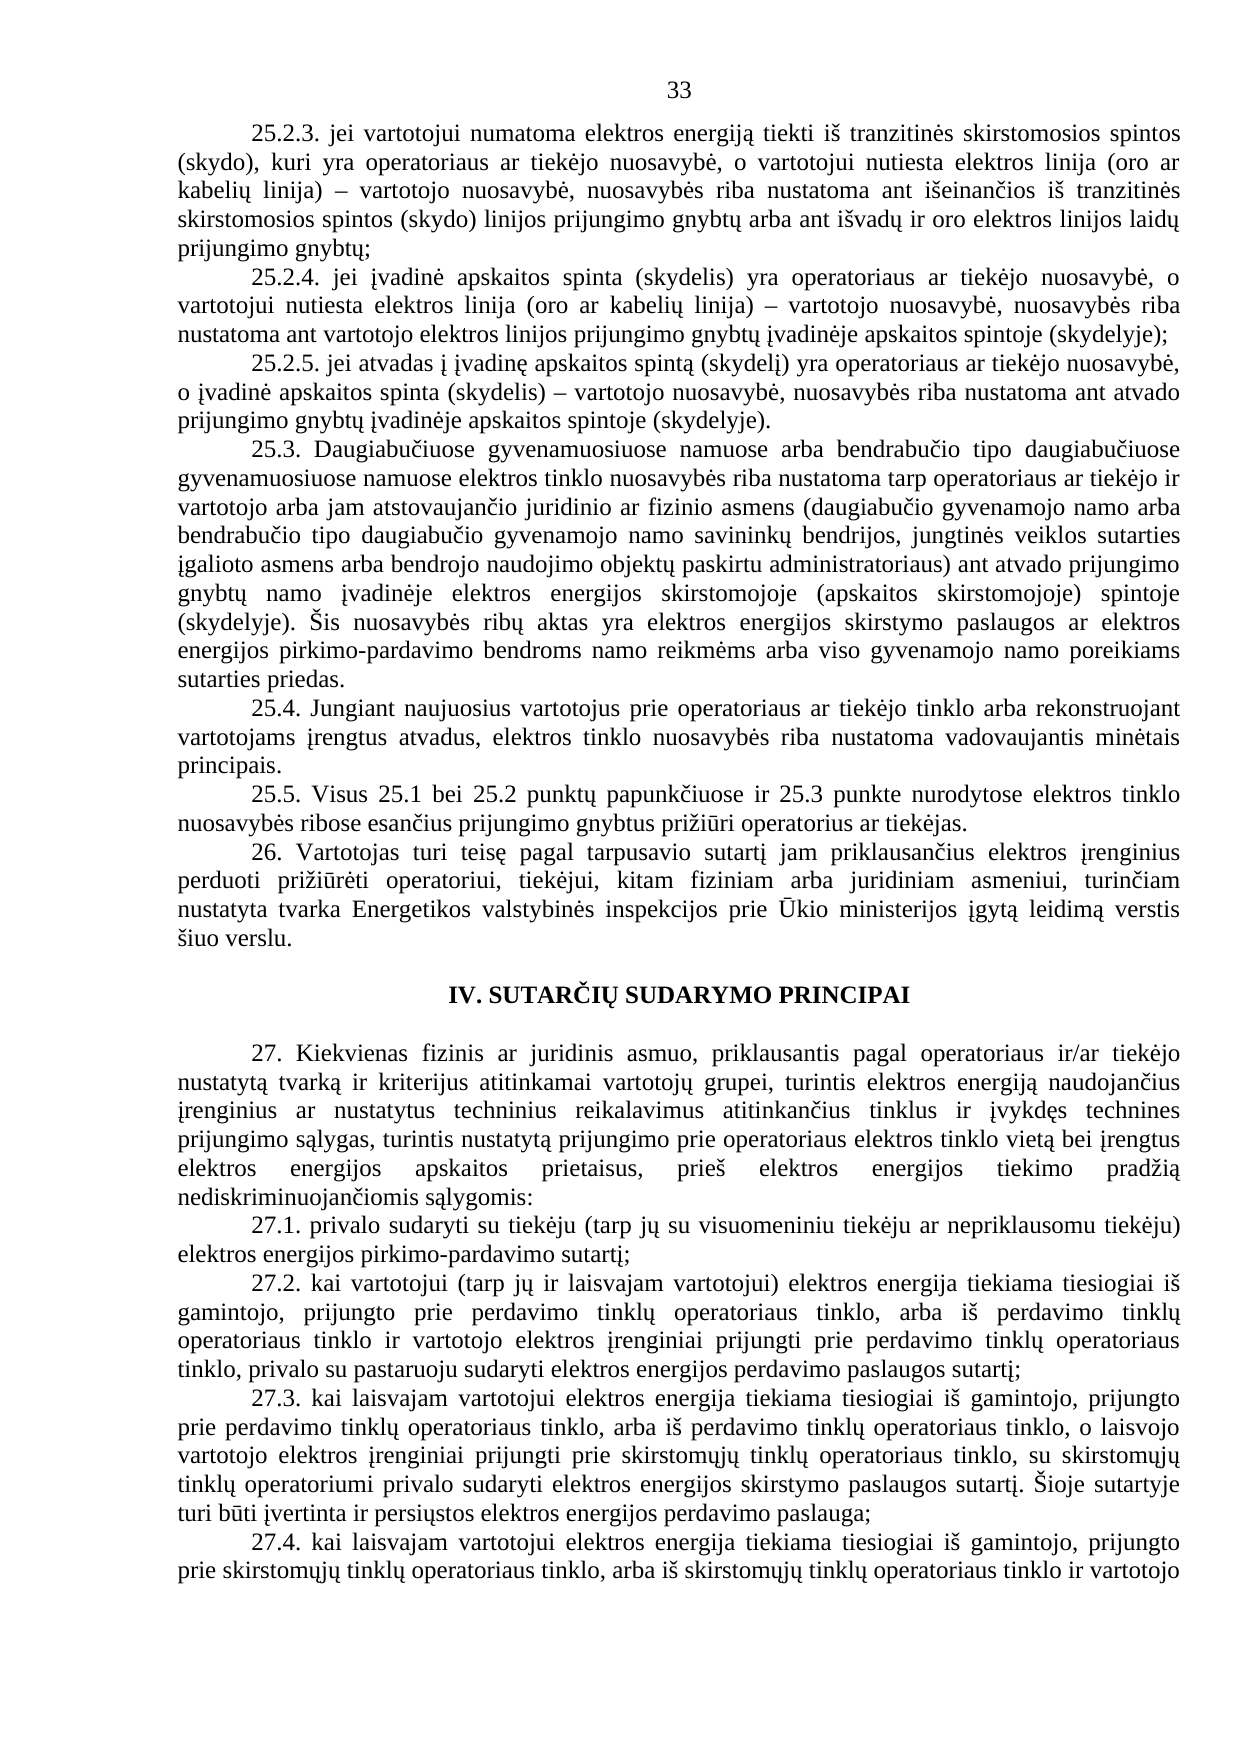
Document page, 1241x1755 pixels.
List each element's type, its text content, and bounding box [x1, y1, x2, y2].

text IV. SUTARČIŲ SUDARYMO PRINCIPAI [177, 981, 1181, 1009]
text 25.5. Visus 25.1 bei 25.2 punktų papunkčiuose ir 25.3 punkte nurodytose elektros tinklo nuosavybės ribose esančius prijungimo gnybtus prižiūri operatorius ar tiekėjas. [177, 779, 1181, 837]
text 27.3. kai laisvajam vartotojui elektros energija tiekiama tiesiogiai iš gamintojo, prijungto prie perdavimo tinklų operatoriaus tinklo, arba iš perdavimo tinklų operatoriaus tinklo, o laisvojo vartotojo elektros įrenginiai prijungti prie skirstomųjų tinklų operatoriaus tinklo, su skirstomųjų tinklų operatoriumi privalo sudaryti elektros energijos skirstymo paslaugos sutartį. Šioje sutartyje turi būti įvertinta ir persiųstos elektros energijos perdavimo paslauga; [177, 1383, 1181, 1527]
text 25.2.4. jei įvadinė apskaitos spinta (skydelis) yra operatoriaus ar tiekėjo nuosavybė, o vartotojui nutiesta elektros linija (oro ar kabelių linija) – vartotojo nuosavybė, nuosavybės riba nustatoma ant vartotojo elektros linijos prijungimo gnybtų įvadinėje apskaitos spintoje (skydelyje); [177, 262, 1181, 348]
text 25.2.5. jei atvadas į įvadinę apskaitos spintą (skydelį) yra operatoriaus ar tiekėjo nuosavybė, o įvadinė apskaitos spinta (skydelis) – vartotojo nuosavybė, nuosavybės riba nustatoma ant atvado prijungimo gnybtų įvadinėje apskaitos spintoje (skydelyje). [177, 348, 1181, 434]
text 27.1. privalo sudaryti su tiekėju (tarp jų su visuomeniniu tiekėju ar nepriklausomu tiekėju) elektros energijos pirkimo-pardavimo sutartį; [177, 1211, 1181, 1268]
text 25.4. Jungiant naujuosius vartotojus prie operatoriaus ar tiekėjo tinklo arba rekonstruojant vartotojams įrengtus atvadus, elektros tinklo nuosavybės riba nustatoma vadovaujantis minėtais principais. [177, 693, 1181, 779]
text 27.4. kai laisvajam vartotojui elektros energija tiekiama tiesiogiai iš gamintojo, prijungto prie skirstomųjų tinklų operatoriaus tinklo, arba iš skirstomųjų tinklų operatoriaus tinklo ir vartotojo [177, 1527, 1181, 1584]
text 25.3. Daugiabučiuose gyvenamuosiuose namuose arba bendrabučio tipo daugiabučiuose gyvenamuosiuose namuose elektros tinklo nuosavybės riba nustatoma tarp operatoriaus ar tiekėjo ir vartotojo arba jam atstovaujančio juridinio ar fizinio asmens (daugiabučio gyvenamojo namo arba bendrabučio tipo daugiabučio gyvenamojo namo savininkų bendrijos, jungtinės veiklos sutarties įgalioto asmens arba bendrojo naudojimo objektų paskirtu administratoriaus) ant atvado prijungimo gnybtų namo įvadinėje elektros energijos skirstomojoje (apskaitos skirstomojoje) spintoje (skydelyje). Šis nuosavybės ribų aktas yra elektros energijos skirstymo paslaugos ar elektros energijos pirkimo-pardavimo bendroms namo reikmėms arba viso gyvenamojo namo poreikiams sutarties priedas. [177, 434, 1181, 693]
text 27. Kiekvienas fizinis ar juridinis asmuo, priklausantis pagal operatoriaus ir/ar tiekėjo nustatytą tvarką ir kriterijus atitinkamai vartotojų grupei, turintis elektros energiją naudojančius įrenginius ar nustatytus techninius reikalavimus atitinkančius tinklus ir įvykdęs technines prijungimo sąlygas, turintis nustatytą prijungimo prie operatoriaus elektros tinklo vietą bei įrengtus elektros energijos apskaitos prietaisus, prieš elektros energijos tiekimo pradžią nediskriminuojančiomis sąlygomis: [177, 1038, 1181, 1211]
text 27.2. kai vartotojui (tarp jų ir laisvajam vartotojui) elektros energija tiekiama tiesiogiai iš gamintojo, prijungto prie perdavimo tinklų operatoriaus tinklo, arba iš perdavimo tinklų operatoriaus tinklo ir vartotojo elektros įrenginiai prijungti prie perdavimo tinklų operatoriaus tinklo, privalo su pastaruoju sudaryti elektros energijos perdavimo paslaugos sutartį; [177, 1268, 1181, 1383]
text 26. Vartotojas turi teisę pagal tarpusavio sutartį jam priklausančius elektros įrenginius perduoti prižiūrėti operatoriui, tiekėjui, kitam fiziniam arba juridiniam asmeniui, turinčiam nustatyta tvarka Energetikos valstybinės inspekcijos prie Ūkio ministerijos įgytą leidimą verstis šiuo verslu. [177, 837, 1181, 952]
text 25.2.3. jei vartotojui numatoma elektros energiją tiekti iš tranzitinės skirstomosios spintos (skydo), kuri yra operatoriaus ar tiekėjo nuosavybė, o vartotojui nutiesta elektros linija (oro ar kabelių linija) – vartotojo nuosavybė, nuosavybės riba nustatoma ant išeinančios iš tranzitinės skirstomosios spintos (skydo) linijos prijungimo gnybtų arba ant išvadų ir oro elektros linijos laidų prijungimo gnybtų; [177, 118, 1181, 262]
